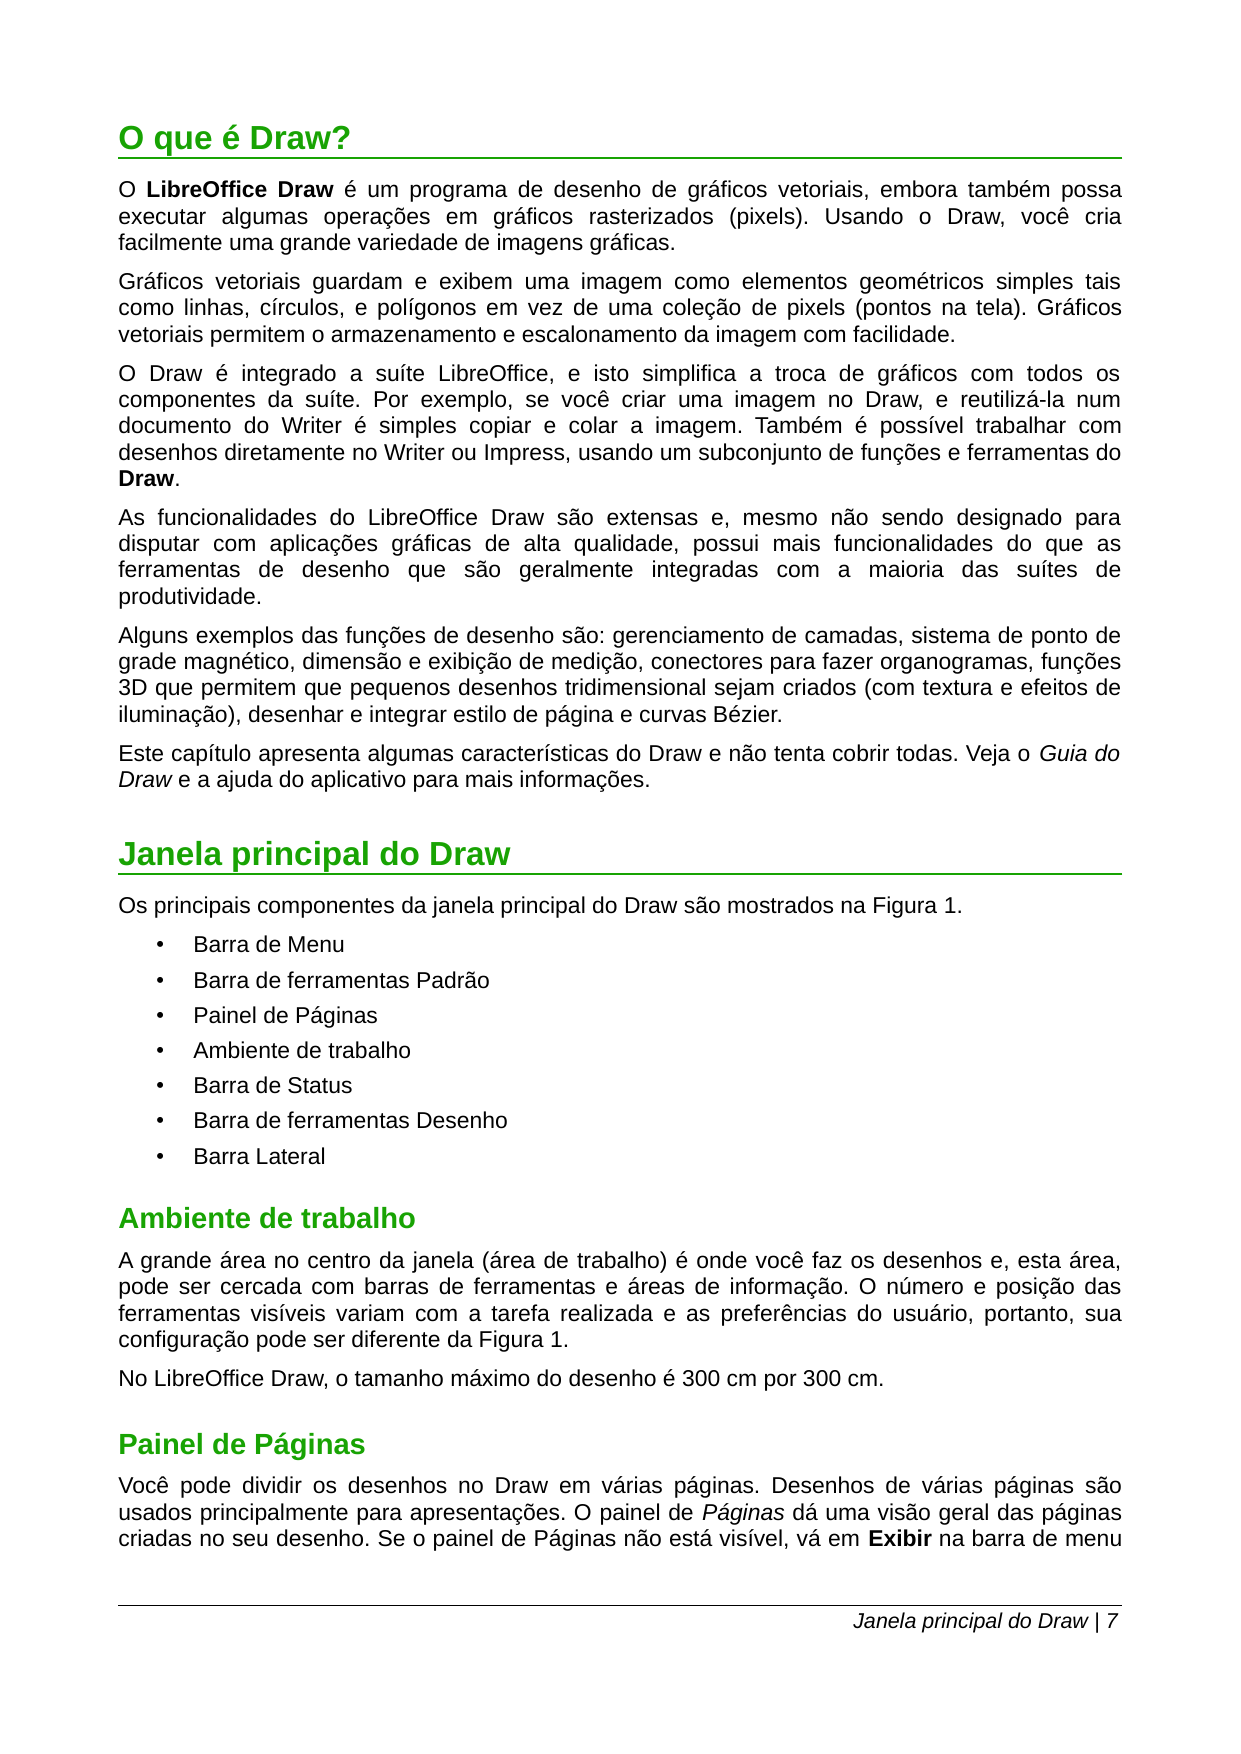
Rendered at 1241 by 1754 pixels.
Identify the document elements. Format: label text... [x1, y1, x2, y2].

text No LibreOffice Draw, o tamanho máximo do desenho é 300 cm por 300 cm. [118, 1365, 1122, 1391]
subtitle Ambiente de trabalho [118, 1201, 1122, 1235]
text Este capítulo apresenta algumas características do Draw e não tenta cobrir todas. Veja o Guia do Draw e a ajuda do aplicativo para mais informações. [118, 739, 1122, 792]
text Gráficos vetoriais guardam e exibem uma imagem como elementos geométricos simples tais como linhas, círculos, e polígonos em vez de uma coleção de pixels (pontos na tela). Gráficos vetoriais permitem o armazenamento e escalonamento da imagem com facilidade. [118, 268, 1122, 347]
subtitle Janela principal do Draw [118, 834, 1122, 873]
list Barra Lateral [156, 1143, 1122, 1169]
subtitle O que é Draw? [118, 118, 1122, 157]
text A grande área no centro da janela (área de trabalho) é onde você faz os desenhos e, esta área, pode ser cercada com barras de ferramentas e áreas de informação. O número e posição das ferramentas visíveis variam com a tarefa realizada e as preferências do usuário, portanto, sua configuração pode ser diferente da Figura 1. [118, 1247, 1122, 1352]
list Painel de Páginas [156, 1002, 1122, 1028]
list Barra de Status [156, 1072, 1122, 1098]
list Ambiente de trabalho [156, 1037, 1122, 1063]
text As funcionalidades do LibreOffice Draw são extensas e, mesmo não sendo designado para disputar com aplicações gráficas de alta qualidade, possui mais funcionalidades do que as ferramentas de desenho que são geralmente integradas com a maioria das suítes de produtividade. [118, 504, 1122, 609]
text O Draw é integrado a suíte LibreOffice, e isto simplifica a troca de gráficos com todos os componentes da suíte. Por exemplo, se você criar uma imagem no Draw, e reutilizá-la num documento do Writer é simples copiar e colar a imagem. Também é possível trabalhar com desenhos diretamente no Writer ou Impress, usando um subconjunto de funções e ferramentas do Draw. [118, 359, 1122, 491]
list Barra de Menu [156, 931, 1122, 958]
list Barra de ferramentas Desenho [156, 1107, 1122, 1134]
list Barra de ferramentas Padrão [156, 967, 1122, 993]
text O LibreOffice Draw é um programa de desenho de gráficos vetoriais, embora também possa executar algumas operações em gráficos rasterizados (pixels). Usando o Draw, você cria facilmente uma grande variedade de imagens gráficas. [118, 176, 1122, 255]
text Os principais componentes da janela principal do Draw são mostrados na Figura 1. [118, 892, 1122, 919]
text Você pode dividir os desenhos no Draw em várias páginas. Desenhos de várias páginas são usados principalmente para apresentações. O painel de Páginas dá uma visão geral das páginas criadas no seu desenho. Se o painel de Páginas não está visível, vá em Exibir na barra de menu [118, 1472, 1122, 1552]
text Alguns exemplos das funções de desenho são: gerenciamento de camadas, sistema de ponto de grade magnético, dimensão e exibição de medição, conectores para fazer organogramas, funções 3D que permitem que pequenos desenhos tridimensional sejam criados (com textura e efeitos de iluminação), desenhar e integrar estilo de página e curvas Bézier. [118, 622, 1122, 727]
subtitle Painel de Páginas [118, 1427, 1122, 1461]
